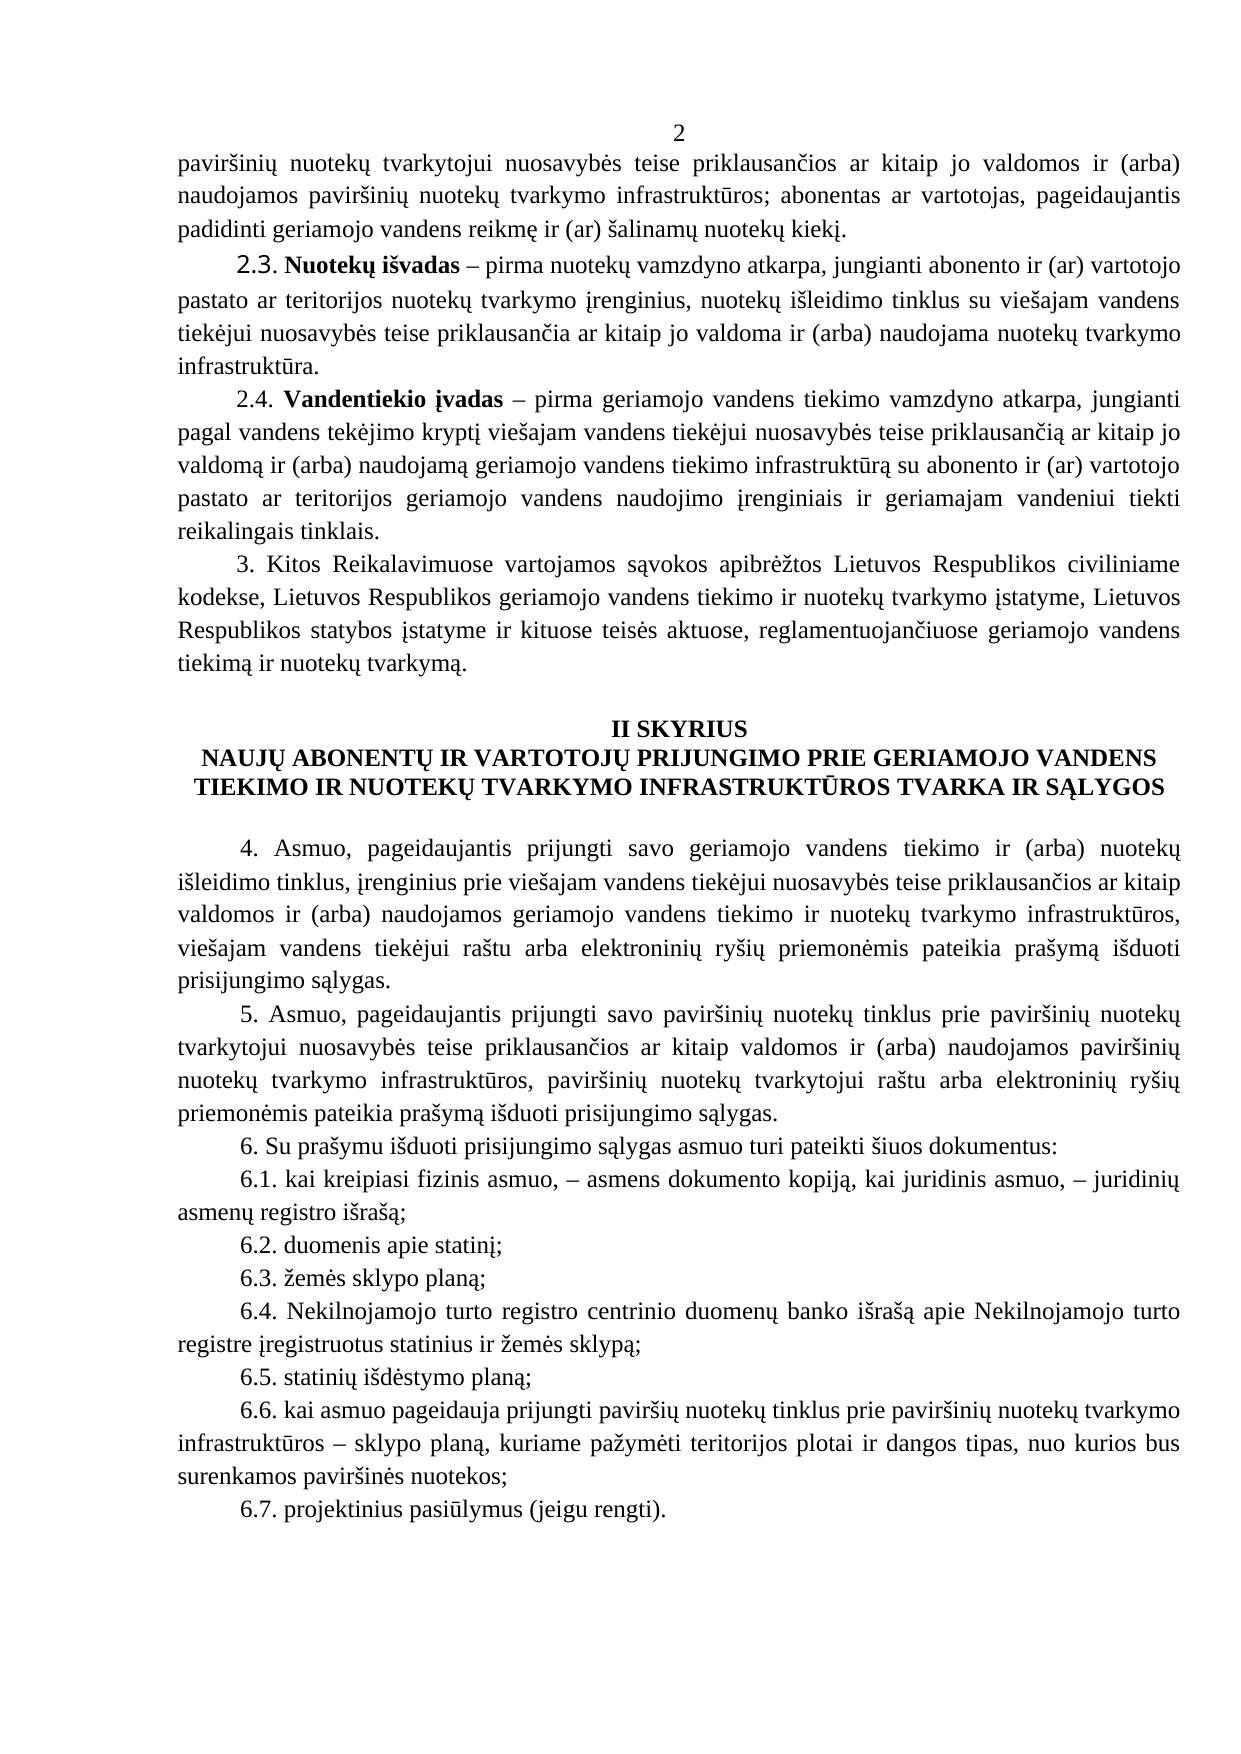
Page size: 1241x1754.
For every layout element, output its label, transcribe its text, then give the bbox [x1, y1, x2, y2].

text 6.1. kai kreipiasi fizinis asmuo, – asmens dokumento kopiją, kai juridinis asmuo, – juridinių asmenų registro išrašą; [177, 1164, 1181, 1226]
text NAUJŲ ABONENTŲ IR VARTOTOJŲ PRIJUNGIMO PRIE GERIAMOJO VANDENS TIEKIMO IR NUOTEKŲ TVARKYMO INFRASTRUKTŪROS TVARKA ir sąlygos [177, 743, 1181, 801]
text 2.4. Vandentiekio įvadas – pirma geriamojo vandens tiekimo vamzdyno atkarpa, jungianti pagal vandens tekėjimo kryptį viešajam vandens tiekėjui nuosavybės teise priklausančią ar kitaip jo valdomą ir (arba) naudojamą geriamojo vandens tiekimo infrastruktūrą su abonento ir (ar) vartotojo pastato ar teritorijos geriamojo vandens naudojimo įrenginiais ir geriamajam vandeniui tiekti reikalingais tinklais. [177, 384, 1181, 545]
text 6.3. žemės sklypo planą; [177, 1263, 1181, 1292]
text 6.5. statinių išdėstymo planą; [177, 1362, 1181, 1391]
text 4. Asmuo, pageidaujantis prijungti savo geriamojo vandens tiekimo ir (arba) nuotekų išleidimo tinklus, įrenginius prie viešajam vandens tiekėjui nuosavybės teise priklausančios ar kitaip valdomos ir (arba) naudojamos geriamojo vandens tiekimo ir nuotekų tvarkymo infrastruktūros, viešajam vandens tiekėjui raštu arba elektroninių ryšių priemonėmis pateikia prašymą išduoti prisijungimo sąlygas. [177, 833, 1181, 994]
text paviršinių nuotekų tvarkytojui nuosavybės teise priklausančios ar kitaip jo valdomos ir (arba) naudojamos paviršinių nuotekų tvarkymo infrastruktūros; abonentas ar vartotojas, pageidaujantis padidinti geriamojo vandens reikmę ir (ar) šalinamų nuotekų kiekį. [177, 148, 1181, 242]
text 6. Su prašymu išduoti prisijungimo sąlygas asmuo turi pateikti šiuos dokumentus: [177, 1131, 1181, 1159]
text 5. Asmuo, pageidaujantis prijungti savo paviršinių nuotekų tinklus prie paviršinių nuotekų tvarkytojui nuosavybės teise priklausančios ar kitaip valdomos ir (arba) naudojamos paviršinių nuotekų tvarkymo infrastruktūros, paviršinių nuotekų tvarkytojui raštu arba elektroninių ryšių priemonėmis pateikia prašymą išduoti prisijungimo sąlygas. [177, 999, 1181, 1126]
text 6.4. Nekilnojamojo turto registro centrinio duomenų banko išrašą apie Nekilnojamojo turto registre įregistruotus statinius ir žemės sklypą; [177, 1296, 1181, 1358]
text 2.3. Nuotekų išvadas – pirma nuotekų vamzdyno atkarpa, jungianti abonento ir (ar) vartotojo pastato ar teritorijos nuotekų tvarkymo įrenginius, nuotekų išleidimo tinklus su viešajam vandens tiekėjui nuosavybės teise priklausančia ar kitaip jo valdoma ir (arba) naudojama nuotekų tvarkymo infrastruktūra. [177, 247, 1181, 380]
text II SKYRIUS [177, 714, 1181, 743]
text 6.7. projektinius pasiūlymus (jeigu rengti). [177, 1494, 1181, 1523]
text 6.6. kai asmuo pageidauja prijungti paviršių nuotekų tinklus prie paviršinių nuotekų tvarkymo infrastruktūros – sklypo planą, kuriame pažymėti teritorijos plotai ir dangos tipas, nuo kurios bus surenkamos paviršinės nuotekos; [177, 1395, 1181, 1490]
text 6.2. duomenis apie statinį; [177, 1230, 1181, 1258]
text 3. Kitos Reikalavimuose vartojamos sąvokos apibrėžtos Lietuvos Respublikos civiliniame kodekse, Lietuvos Respublikos geriamojo vandens tiekimo ir nuotekų tvarkymo įstatyme, Lietuvos Respublikos statybos įstatyme ir kituose teisės aktuose, reglamentuojančiuose geriamojo vandens tiekimą ir nuotekų tvarkymą. [177, 549, 1181, 677]
